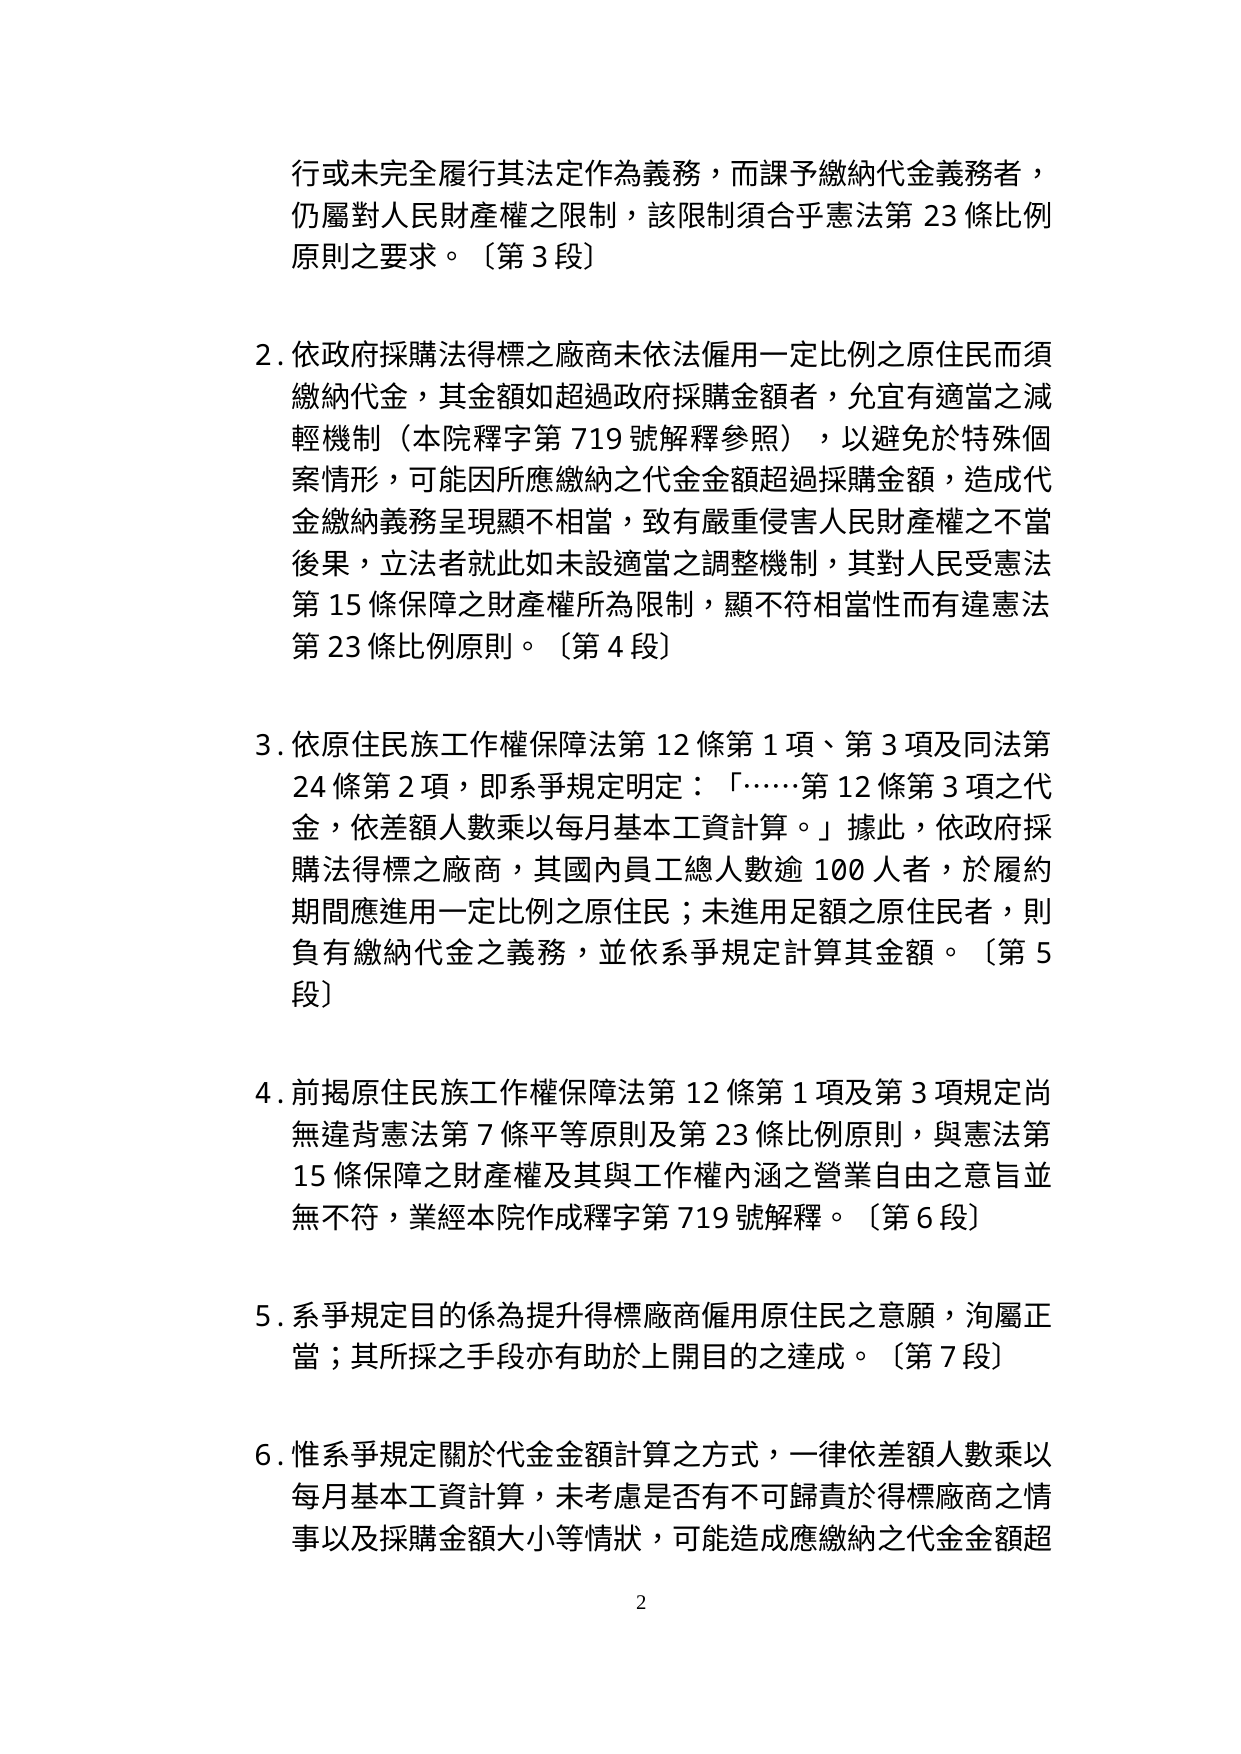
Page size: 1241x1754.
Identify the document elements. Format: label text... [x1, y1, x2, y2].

list 惟系爭規定關於代金金額計算之方式，一律依差額人數乘以每月基本工資計算，未考慮是否有不可歸責於得標廠商之情事以及採購金額大小等情狀，可能造成應繳納之代金金額超 [254, 1432, 1053, 1557]
list 依原住民族工作權保障法第12條第1項、第3項及同法第24條第2項，即系爭規定明定：「……第12條第3項之代金，依差額人數乘以每月基本工資計算。」據此，依政府採購法得標之廠商，其國內員工總人數逾100人者，於履約期間應進用一定比例之原住民；未進用足額之原住民者，則負有繳納代金之義務，並依系爭規定計算其金額。〔第5段〕 [254, 722, 1053, 1014]
list 行或未完全履行其法定作為義務，而課予繳納代金義務者，仍屬對人民財產權之限制，該限制須合乎憲法第23條比例原則之要求。〔第3段〕 [254, 151, 1053, 276]
list 依政府採購法得標之廠商未依法僱用一定比例之原住民而須繳納代金，其金額如超過政府採購金額者，允宜有適當之減輕機制（本院釋字第719號解釋參照），以避免於特殊個案情形，可能因所應繳納之代金金額超過採購金額，造成代金繳納義務呈現顯不相當，致有嚴重侵害人民財產權之不當後果，立法者就此如未設適當之調整機制，其對人民受憲法第15條保障之財產權所為限制，顯不符相當性而有違憲法第23條比例原則。〔第4段〕 [254, 332, 1053, 666]
list 前揭原住民族工作權保障法第12條第1項及第3項規定尚無違背憲法第7條平等原則及第23條比例原則，與憲法第15條保障之財產權及其與工作權內涵之營業自由之意旨並無不符，業經本院作成釋字第719號解釋。〔第6段〕 [254, 1070, 1053, 1237]
list 系爭規定目的係為提升得標廠商僱用原住民之意願，洵屬正當；其所採之手段亦有助於上開目的之達成。〔第7段〕 [254, 1293, 1053, 1376]
